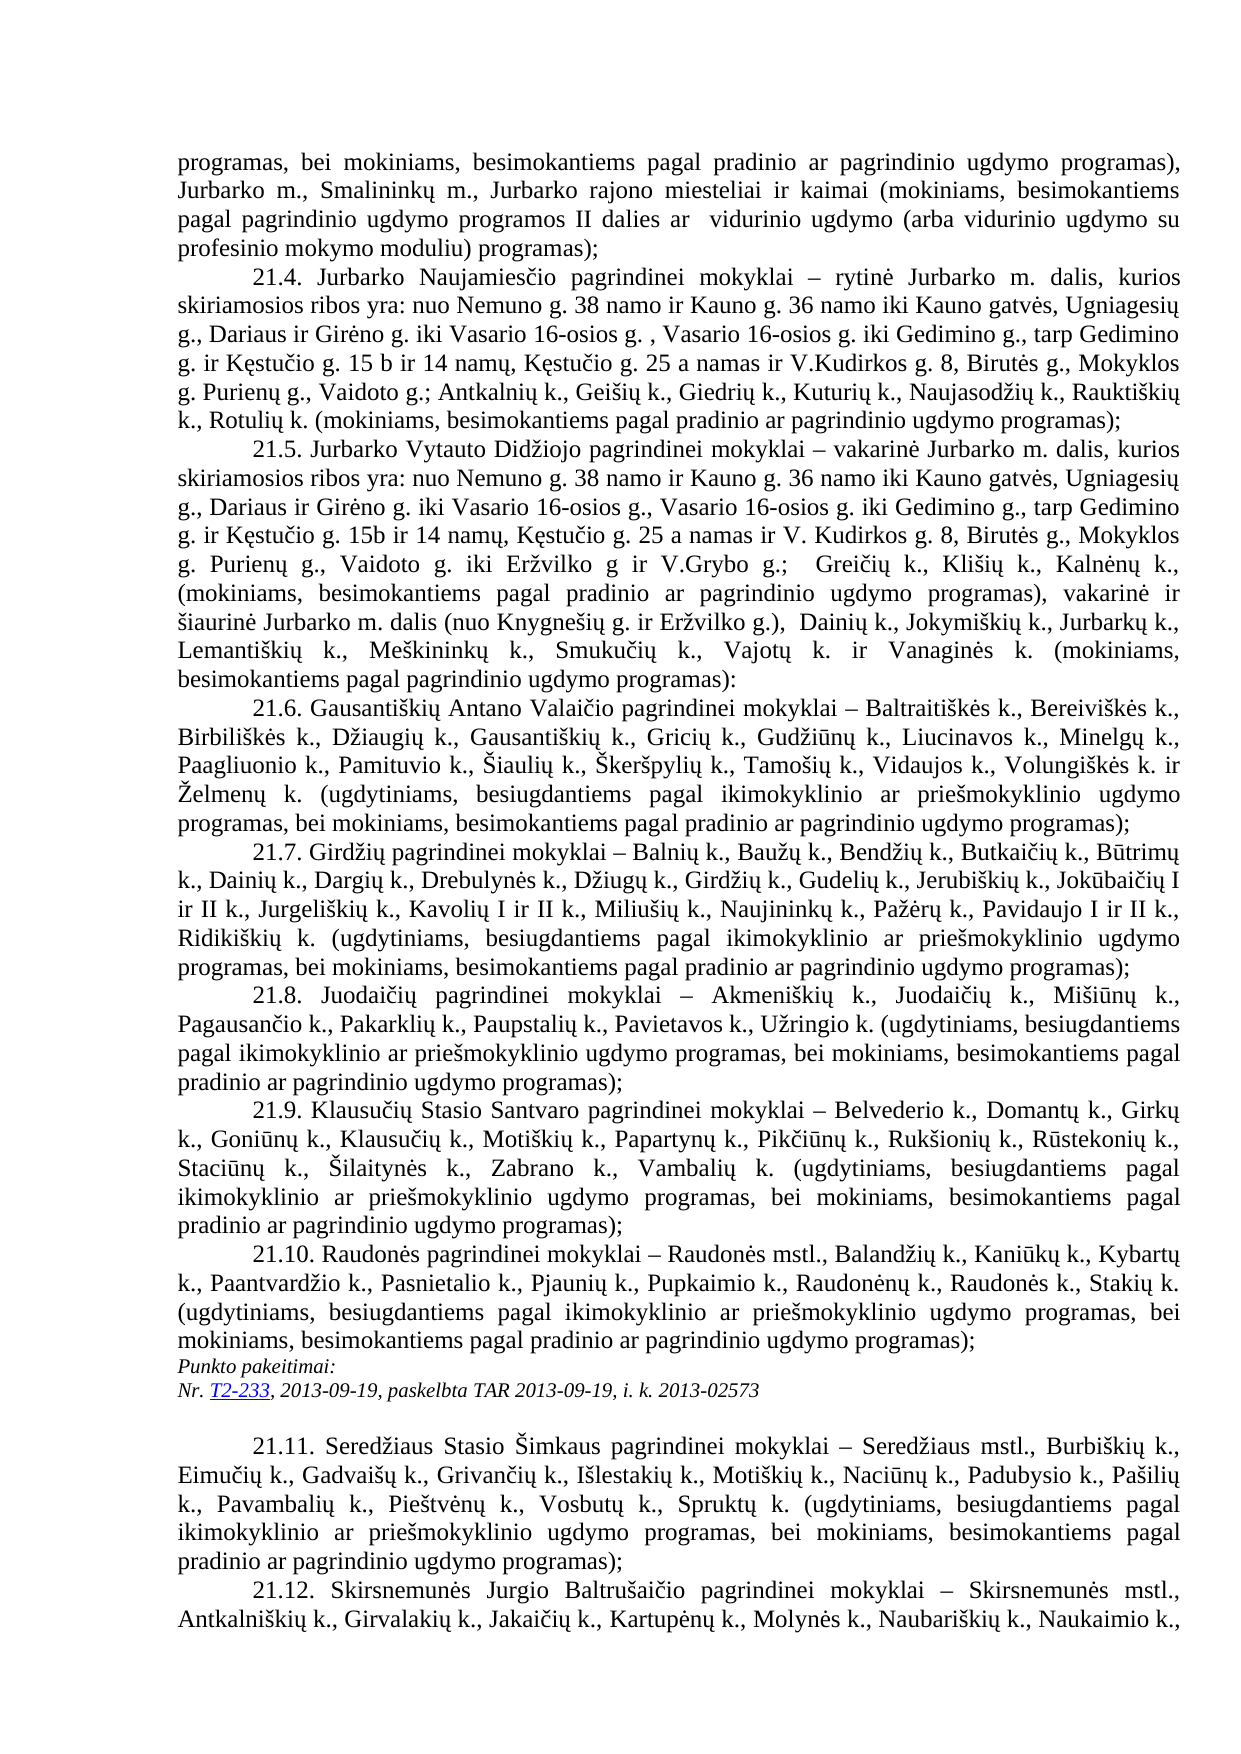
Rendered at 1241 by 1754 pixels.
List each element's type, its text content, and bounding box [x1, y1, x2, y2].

text programas, bei mokiniams, besimokantiems pagal pradinio ar pagrindinio ugdymo programas), Jurbarko m., Smalininkų m., Jurbarko rajono miesteliai ir kaimai (mokiniams, besimokantiems pagal pagrindinio ugdymo programos II dalies ar vidurinio ugdymo (arba vidurinio ugdymo su profesinio mokymo moduliu) programas); [177, 147, 1181, 262]
text Punkto pakeitimai: [177, 1354, 1181, 1378]
text 21.10. Raudonės pagrindinei mokyklai – Raudonės mstl., Balandžių k., Kaniūkų k., Kybartų k., Paantvardžio k., Pasnietalio k., Pjaunių k., Pupkaimio k., Raudonėnų k., Raudonės k., Stakių k. (ugdytiniams, besiugdantiems pagal ikimokyklinio ar priešmokyklinio ugdymo programas, bei mokiniams, besimokantiems pagal pradinio ar pagrindinio ugdymo programas); [177, 1239, 1181, 1354]
text 21.11. Seredžiaus Stasio Šimkaus pagrindinei mokyklai – Seredžiaus mstl., Burbiškių k., Eimučių k., Gadvaišų k., Grivančių k., Išlestakių k., Motiškių k., Naciūnų k., Padubysio k., Pašilių k., Pavambalių k., Pieštvėnų k., Vosbutų k., Spruktų k. (ugdytiniams, besiugdantiems pagal ikimokyklinio ar priešmokyklinio ugdymo programas, bei mokiniams, besimokantiems pagal pradinio ar pagrindinio ugdymo programas); [177, 1431, 1181, 1575]
text Nr. T2-233, 2013-09-19, paskelbta TAR 2013-09-19, i. k. 2013-02573 [177, 1378, 1181, 1402]
text 21.7. Girdžių pagrindinei mokyklai – Balnių k., Baužų k., Bendžių k., Butkaičių k., Būtrimų k., Dainių k., Dargių k., Drebulynės k., Džiugų k., Girdžių k., Gudelių k., Jerubiškių k., Jokūbaičių I ir II k., Jurgeliškių k., Kavolių I ir II k., Miliušių k., Naujininkų k., Pažėrų k., Pavidaujo I ir II k., Ridikiškių k. (ugdytiniams, besiugdantiems pagal ikimokyklinio ar priešmokyklinio ugdymo programas, bei mokiniams, besimokantiems pagal pradinio ar pagrindinio ugdymo programas); [177, 837, 1181, 981]
text 21.8. Juodaičių pagrindinei mokyklai – Akmeniškių k., Juodaičių k., Mišiūnų k., Pagausančio k., Pakarklių k., Paupstalių k., Pavietavos k., Užringio k. (ugdytiniams, besiugdantiems pagal ikimokyklinio ar priešmokyklinio ugdymo programas, bei mokiniams, besimokantiems pagal pradinio ar pagrindinio ugdymo programas); [177, 981, 1181, 1096]
text 21.12. Skirsnemunės Jurgio Baltrušaičio pagrindinei mokyklai – Skirsnemunės mstl., Antkalniškių k., Girvalakių k., Jakaičių k., Kartupėnų k., Molynės k., Naubariškių k., Naukaimio k., [177, 1575, 1181, 1632]
text 21.4. Jurbarko Naujamiesčio pagrindinei mokyklai – rytinė Jurbarko m. dalis, kurios skiriamosios ribos yra: nuo Nemuno g. 38 namo ir Kauno g. 36 namo iki Kauno gatvės, Ugniagesių g., Dariaus ir Girėno g. iki Vasario 16-osios g. , Vasario 16-osios g. iki Gedimino g., tarp Gedimino g. ir Kęstučio g. 15 b ir 14 namų, Kęstučio g. 25 a namas ir V.Kudirkos g. 8, Birutės g., Mokyklos g. Purienų g., Vaidoto g.; Antkalnių k., Geišių k., Giedrių k., Kuturių k., Naujasodžių k., Rauktiškių k., Rotulių k. (mokiniams, besimokantiems pagal pradinio ar pagrindinio ugdymo programas); [177, 262, 1181, 434]
text 21.5. Jurbarko Vytauto Didžiojo pagrindinei mokyklai – vakarinė Jurbarko m. dalis, kurios skiriamosios ribos yra: nuo Nemuno g. 38 namo ir Kauno g. 36 namo iki Kauno gatvės, Ugniagesių g., Dariaus ir Girėno g. iki Vasario 16-osios g., Vasario 16-osios g. iki Gedimino g., tarp Gedimino g. ir Kęstučio g. 15b ir 14 namų, Kęstučio g. 25 a namas ir V. Kudirkos g. 8, Birutės g., Mokyklos g. Purienų g., Vaidoto g. iki Eržvilko g ir V.Grybo g.; Greičių k., Klišių k., Kalnėnų k., (mokiniams, besimokantiems pagal pradinio ar pagrindinio ugdymo programas), vakarinė ir šiaurinė Jurbarko m. dalis (nuo Knygnešių g. ir Eržvilko g.), Dainių k., Jokymiškių k., Jurbarkų k., Lemantiškių k., Meškininkų k., Smukučių k., Vajotų k. ir Vanaginės k. (mokiniams, besimokantiems pagal pagrindinio ugdymo programas): [177, 434, 1181, 693]
text 21.9. Klausučių Stasio Santvaro pagrindinei mokyklai – Belvederio k., Domantų k., Girkų k., Goniūnų k., Klausučių k., Motiškių k., Papartynų k., Pikčiūnų k., Rukšionių k., Rūstekonių k., Staciūnų k., Šilaitynės k., Zabrano k., Vambalių k. (ugdytiniams, besiugdantiems pagal ikimokyklinio ar priešmokyklinio ugdymo programas, bei mokiniams, besimokantiems pagal pradinio ar pagrindinio ugdymo programas); [177, 1096, 1181, 1239]
text 21.6. Gausantiškių Antano Valaičio pagrindinei mokyklai – Baltraitiškės k., Bereiviškės k., Birbiliškės k., Džiaugių k., Gausantiškių k., Gricių k., Gudžiūnų k., Liucinavos k., Minelgų k., Paagliuonio k., Pamituvio k., Šiaulių k., Škeršpylių k., Tamošių k., Vidaujos k., Volungiškės k. ir Želmenų k. (ugdytiniams, besiugdantiems pagal ikimokyklinio ar priešmokyklinio ugdymo programas, bei mokiniams, besimokantiems pagal pradinio ar pagrindinio ugdymo programas); [177, 693, 1181, 837]
